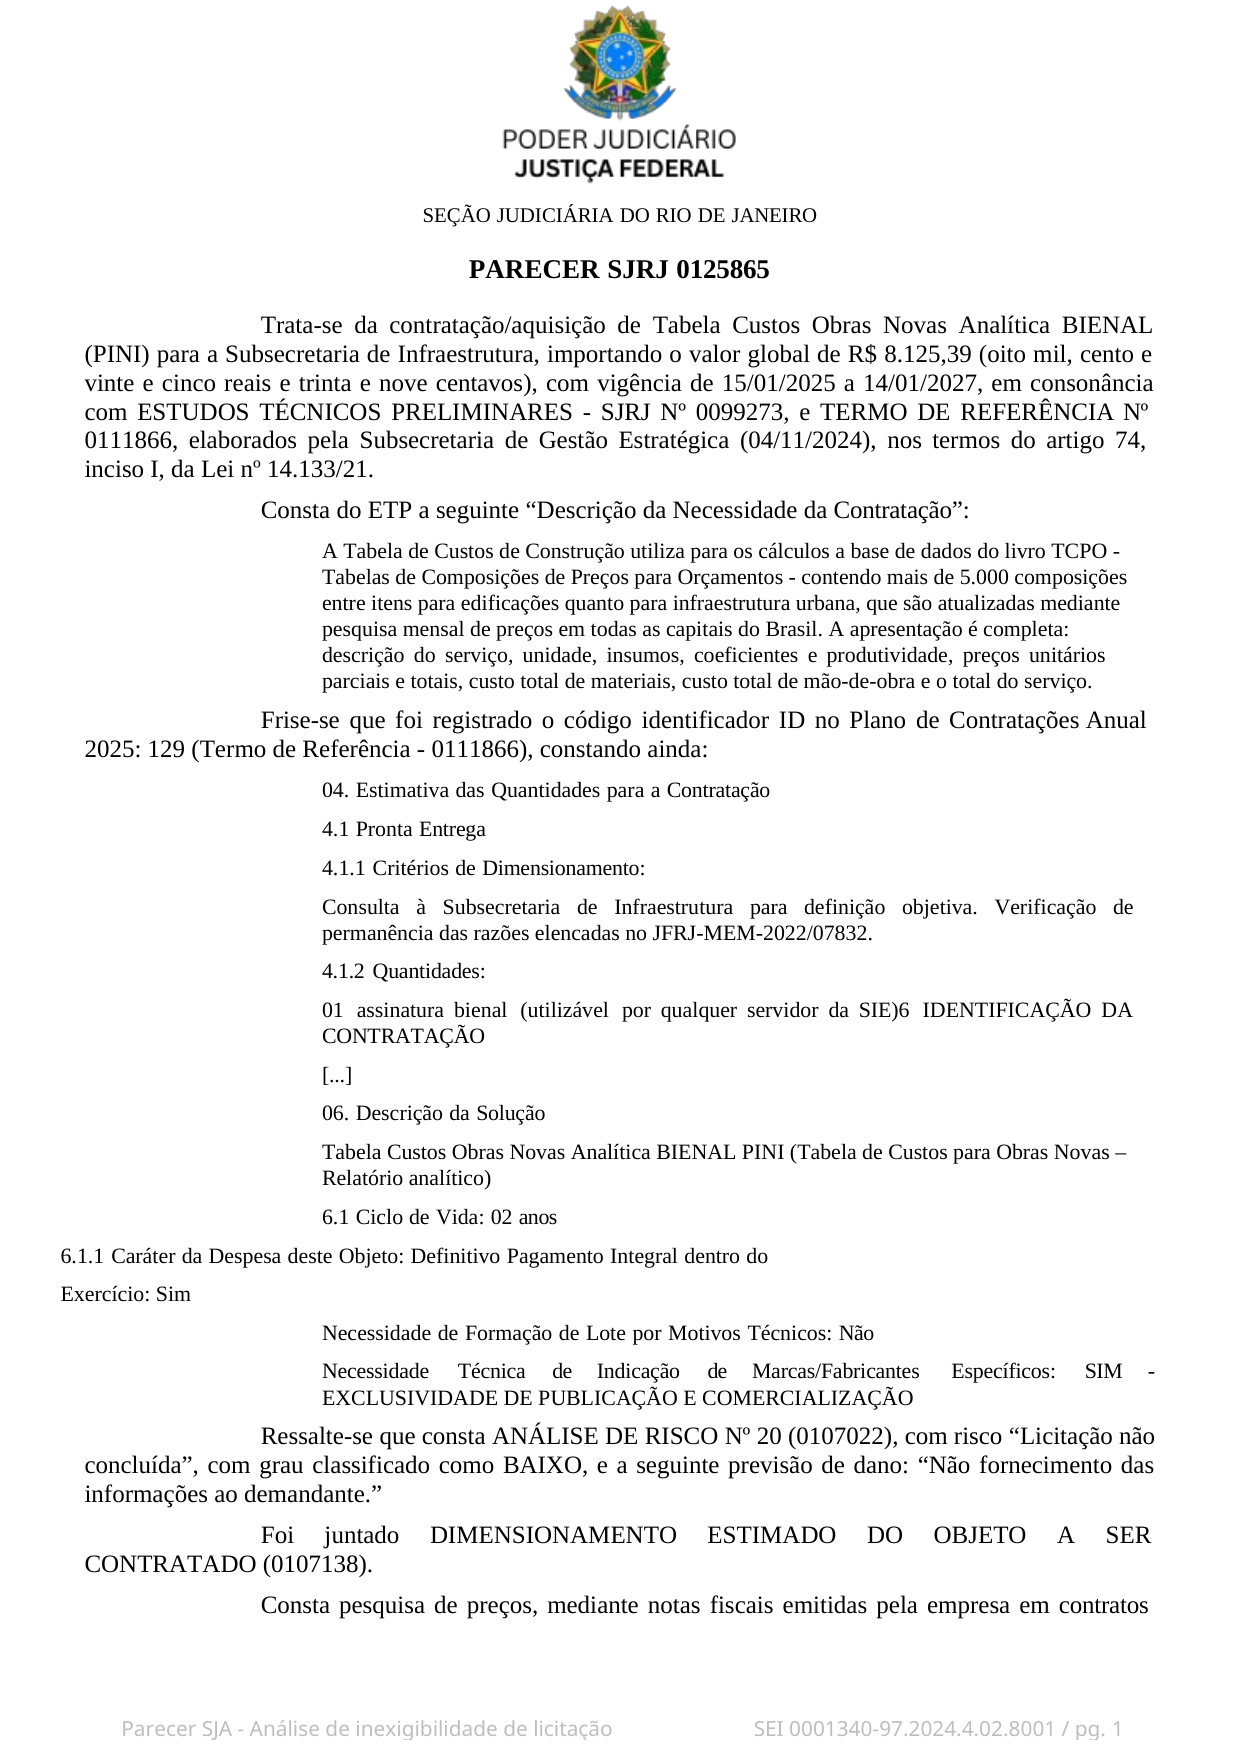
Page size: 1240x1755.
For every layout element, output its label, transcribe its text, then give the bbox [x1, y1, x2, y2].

text Frise-se que foi registrado o código identificador ID no Plano de Contratações Anual 2025: 129 (Termo de Referência - 0111866), constando ainda: [84, 706, 1179, 763]
text Consulta à Subsecretaria de Infraestrutura para definição objetiva. Verificação de permanência das razões elencadas no JFRJ-MEM-2022/07832. [322, 894, 1179, 945]
text 0111866, elaborados pela Subsecretaria de Gestão Estratégica (04/11/2024), nos termos do artigo 74, inciso I, da Lei nº 14.133/21. [84, 426, 1179, 483]
list Critérios de Dimensionamento: [322, 855, 1179, 880]
list Ciclo de Vida: 02 anos [322, 1204, 1179, 1229]
text [...] [322, 1062, 1179, 1087]
text A Tabela de Custos de Construção utiliza para os cálculos a base de dados do livro TCPO - Tabelas de Composições de Preços para Orçamentos - contendo mais de 5.000 composições entre itens para edificações quanto para infraestrutura urbana, que são atualizadas mediante pesquisa mensal de preços em todas as capitais do Brasil. A apresentação é completa: descrição do serviço, unidade, insumos, coeficientes e produtividade, preços unitários parciais e totais, custo total de materiais, custo total de mão-de-obra e o total do serviço. [322, 538, 1134, 693]
text Necessidade Técnica de Indicação de Marcas/Fabricantes Específicos: SIM - EXCLUSIVIDADE DE PUBLICAÇÃO E COMERCIALIZAÇÃO [322, 1358, 1156, 1410]
text Tabela Custos Obras Novas Analítica BIENAL PINI (Tabela de Custos para Obras Novas – Relatório analítico) [322, 1139, 1179, 1190]
text Necessidade de Formação de Lote por Motivos Técnicos: Não [322, 1320, 1179, 1345]
text 06. Descrição da Solução [322, 1100, 1179, 1126]
list Pronta Entrega [322, 816, 1179, 841]
text Trata-se da contratação/aquisição de Tabela Custos Obras Novas Analítica BIENAL (PINI) para a Subsecretaria de Infraestrutura, importando o valor global de R$ 8.125,39 (oito mil, cento e vinte e cinco reais e trinta e nove centavos), com vigência de 15/01/2025 a 14/01/2027, em consonância com ESTUDOS TÉCNICOS PRELIMINARES - SJRJ Nº 0099273, e TERMO DE REFERÊNCIA Nº [84, 311, 1155, 426]
subtitle PARECER SJRJ 0125865 [60, 253, 1178, 285]
list Caráter da Despesa deste Objeto: Definitivo Pagamento Integral dentro do Exercício: Sim [60, 1243, 769, 1306]
text Ressalte-se que consta ANÁLISE DE RISCO Nº 20 (0107022), com risco “Licitação não concluída”, com grau classificado como BAIXO, e a seguinte previsão de dano: “Não fornecimento das informações ao demandante.” [84, 1421, 1156, 1508]
text 04. Estimativa das Quantidades para a Contratação [322, 777, 1179, 802]
text Foi juntado DIMENSIONAMENTO ESTIMADO DO OBJETO A SER CONTRATADO (0107138). [84, 1520, 1152, 1578]
text Consta do ETP a seguinte “Descrição da Necessidade da Contratação”: [261, 496, 1179, 524]
text 01 assinatura bienal (utilizável por qualquer servidor da SIE)6 IDENTIFICAÇÃO DA CONTRATAÇÃO [322, 997, 1179, 1048]
text SEÇÃO JUDICIÁRIA DO RIO DE JANEIRO [60, 203, 1179, 227]
list Quantidades: [322, 958, 1179, 983]
text Consta pesquisa de preços, mediante notas fiscais emitidas pela empresa em contratos [261, 1590, 1179, 1619]
